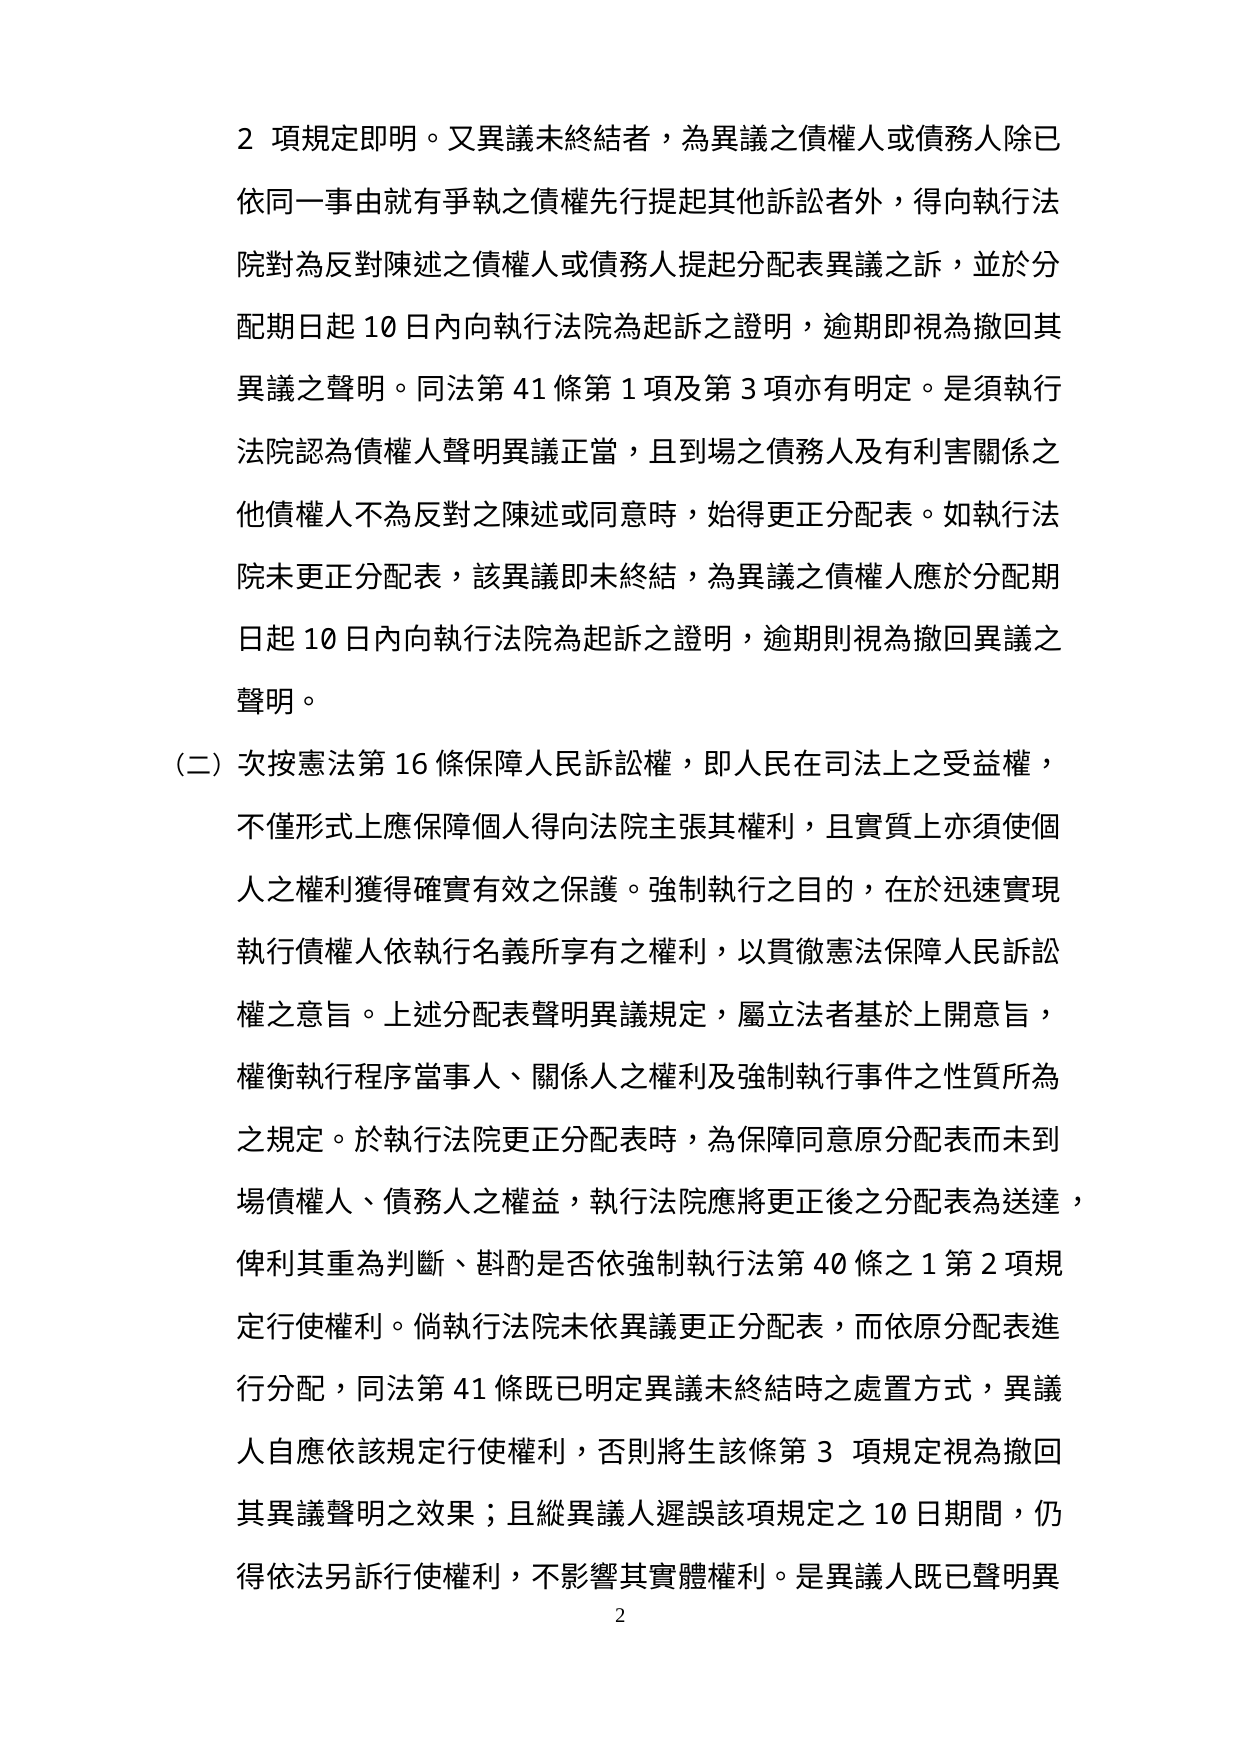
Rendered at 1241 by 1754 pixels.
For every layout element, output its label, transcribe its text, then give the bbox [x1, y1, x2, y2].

text （二）次按憲法第16條保障人民訴訟權，即人民在司法上之受益權，不僅形式上應保障個人得向法院主張其權利，且實質上亦須使個人之權利獲得確實有效之保護。強制執行之目的，在於迅速實現執行債權人依執行名義所享有之權利，以貫徹憲法保障人民訴訟權之意旨。上述分配表聲明異議規定，屬立法者基於上開意旨，權衡執行程序當事人、關係人之權利及強制執行事件之性質所為之規定。於執行法院更正分配表時，為保障同意原分配表而未到場債權人、債務人之權益，執行法院應將更正後之分配表為送達，俾利其重為判斷、斟酌是否依強制執行法第40條之1第2項規定行使權利。倘執行法院未依異議更正分配表，而依原分配表進行分配，同法第41條既已明定異議未終結時之處置方式，異議人自應依該規定行使權利，否則將生該條第3 項規定視為撤回其異議聲明之效果；且縱異議人遲誤該項規定之10日期間，仍得依法另訴行使權利，不影響其實體權利。是異議人既已聲明異議，自應於分配期日到場或於期日後聲請閱卷，以明須否提起分配表異議之訴及起訴之對象，倘捨此不為，應自負其責。執行法院無於該條規定外，更行通知聲明異議者之義務。基此，同法第41條第3 項規定異議人向執行法院為起訴證明期間之起算，自不因其於分配期日是否到場而有異，該規定亦難認有法律漏洞，無為目的性限縮之必要。 [160, 721, 1063, 1596]
list 債權人或債務人對於分配表所載各債權人之債權或分配金額有不同意者，應於分配期日1日前，向執行法院提出書狀，聲明異議。執行法院對於該異議認為正當，而到場之債務人及有利害關係之他債權人不為反對之陳述或同意者，應即更正分配表而為分配。執行法院如未認為該異議正當，或到場之債務人或有利害關係之他債權人為反對之陳述，而未依異議內容更正分配表者，該異議即未終結。此觀強制執行法第39條第1項、第40條第1項及第2 項規定即明。又異議未終結者，為異議之債權人或債務人除已依同一事由就有爭執之債權先行提起其他訴訟者外，得向執行法院對為反對陳述之債權人或債務人提起分配表異議之訴，並於分配期日起10日內向執行法院為起訴之證明，逾期即視為撤回其異議之聲明。同法第41條第1項及第3項亦有明定。是須執行法院認為債權人聲明異議正當，且到場之債務人及有利害關係之他債權人不為反對之陳述或同意時，始得更正分配表。如執行法院未更正分配表，該異議即未終結，為異議之債權人應於分配期日起10日內向執行法院為起訴之證明，逾期則視為撤回異議之聲明。 [162, 96, 1063, 721]
